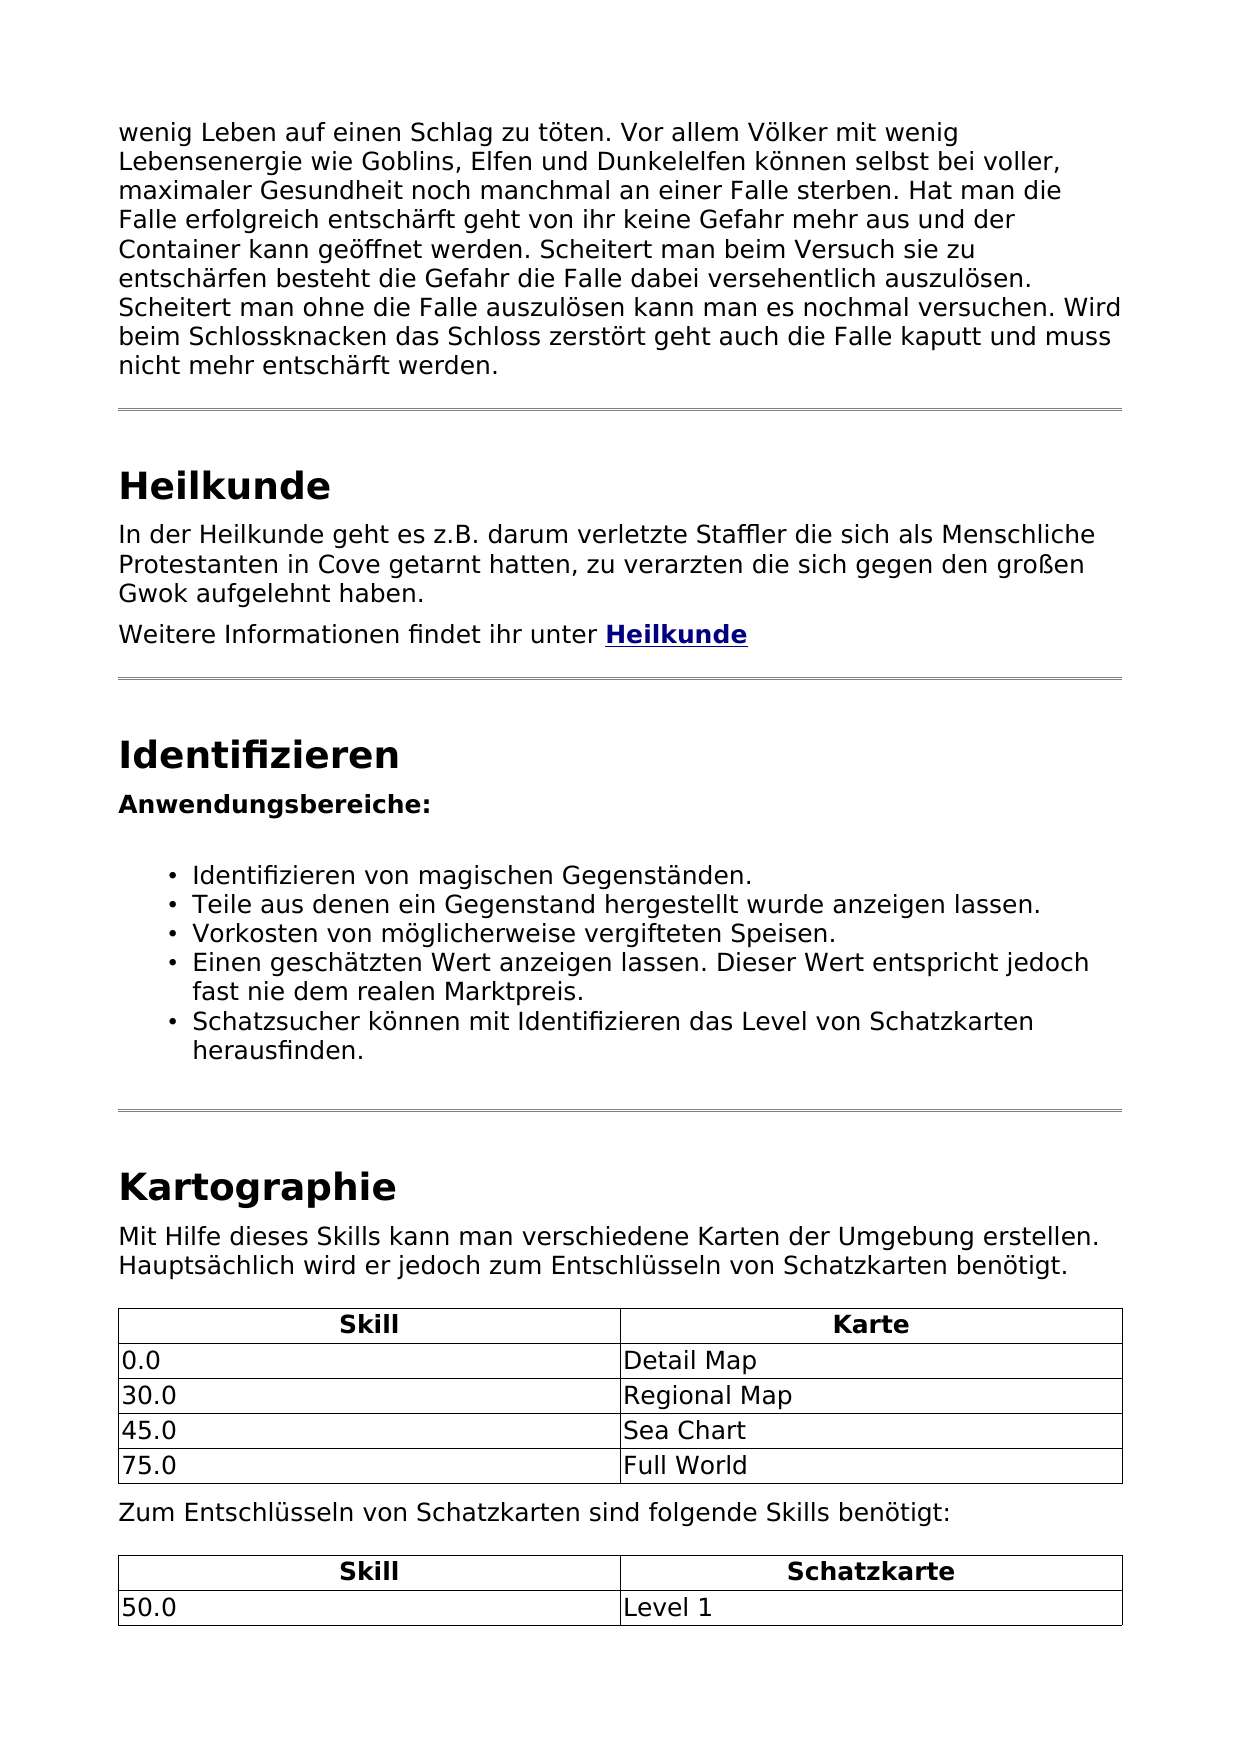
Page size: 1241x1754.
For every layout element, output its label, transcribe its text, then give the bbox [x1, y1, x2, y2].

subtitle Identifizieren [118, 734, 1122, 777]
table_cell 50.0 [119, 1591, 620, 1625]
table_cell Detail Map [621, 1344, 1122, 1378]
table_cell 75.0 [119, 1449, 620, 1483]
table_cell 30.0 [119, 1379, 620, 1413]
table_header Skill [119, 1556, 620, 1590]
table_cell Regional Map [621, 1379, 1122, 1413]
table_header Karte [621, 1309, 1122, 1343]
list Teile aus denen ein Gegenstand hergestellt wurde anzeigen lassen. [177, 890, 1122, 919]
text In der Heilkunde geht es z.B. darum verletzte Staffler die sich als Menschliche Protestanten in Cove getarnt hatten, zu verarzten die sich gegen den großen Gwok aufgelehnt haben. [118, 521, 1122, 608]
text Anwendungsbereiche: [118, 790, 1122, 819]
text Mit Hilfe dieses Skills kann man verschiedene Karten der Umgebung erstellen. Hauptsächlich wird er jedoch zum Entschlüsseln von Schatzkarten benötigt. [118, 1222, 1122, 1280]
table_cell 45.0 [119, 1414, 620, 1448]
subtitle Kartographie [118, 1166, 1122, 1209]
text wenig Leben auf einen Schlag zu töten. Vor allem Völker mit wenig Lebensenergie wie Goblins, Elfen und Dunkelelfen können selbst bei voller, maximaler Gesundheit noch manchmal an einer Falle sterben. Hat man die Falle erfolgreich entschärft geht von ihr keine Gefahr mehr aus und der Container kann geöffnet werden. Scheitert man beim Versuch sie zu entschärfen besteht die Gefahr die Falle dabei versehentlich auszulösen. Scheitert man ohne die Falle auszulösen kann man es nochmal versuchen. Wird beim Schlossknacken das Schloss zerstört geht auch die Falle kaputt und muss nicht mehr entschärft werden. [118, 118, 1122, 381]
table_cell Sea Chart [621, 1414, 1122, 1448]
text Zum Entschlüsseln von Schatzkarten sind folgende Skills benötigt: [118, 1498, 1122, 1527]
table_cell Full World [621, 1449, 1122, 1483]
text Weitere Informationen findet ihr unter Heilkunde [118, 621, 1122, 650]
list Identifizieren von magischen Gegenständen. [177, 861, 1122, 890]
table_header Skill [119, 1309, 620, 1343]
list Vorkosten von möglicherweise vergifteten Speisen. [177, 919, 1122, 948]
table_cell Level 1 [621, 1591, 1122, 1625]
table_cell 0.0 [119, 1344, 620, 1378]
subtitle Heilkunde [118, 464, 1122, 508]
list Schatzsucher können mit Identifizieren das Level von Schatzkarten herausfinden. [177, 1007, 1122, 1065]
list Einen geschätzten Wert anzeigen lassen. Dieser Wert entspricht jedoch fast nie dem realen Marktpreis. [177, 948, 1122, 1007]
table_header Schatzkarte [621, 1556, 1122, 1590]
